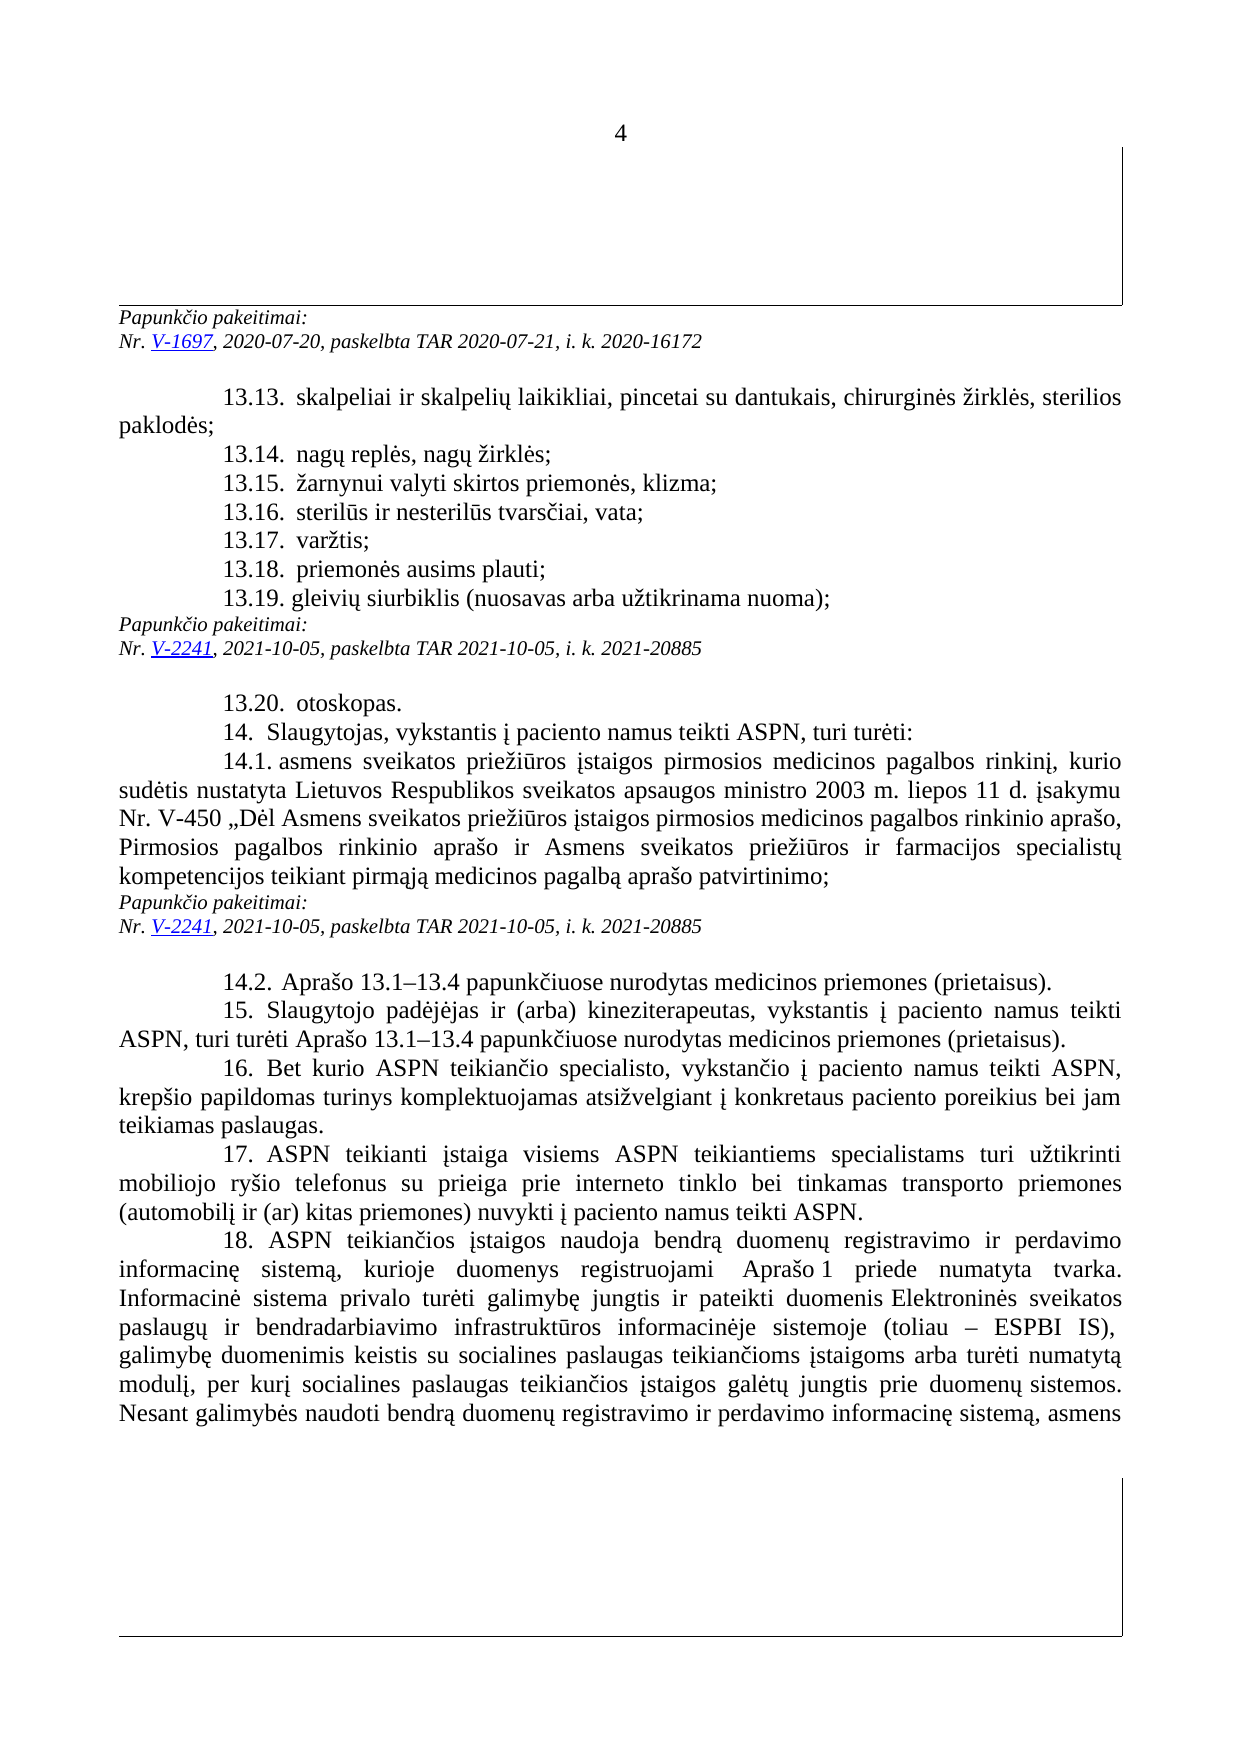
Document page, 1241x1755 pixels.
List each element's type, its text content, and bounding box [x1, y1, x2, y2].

text 13.20. otoskopas. [119, 688, 1122, 717]
text 13.14. nagų replės, nagų žirklės; [119, 439, 1122, 468]
text 14.1. asmens sveikatos priežiūros įstaigos pirmosios medicinos pagalbos rinkinį, kurio sudėtis nustatyta Lietuvos Respublikos sveikatos apsaugos ministro 2003 m. liepos 11 d. įsakymu Nr. V-450 „Dėl Asmens sveikatos priežiūros įstaigos pirmosios medicinos pagalbos rinkinio aprašo, Pirmosios pagalbos rinkinio aprašo ir Asmens sveikatos priežiūros ir farmacijos specialistų kompetencijos teikiant pirmąją medicinos pagalbą aprašo patvirtinimo; [119, 746, 1122, 890]
text 13.17. varžtis; [119, 525, 1122, 554]
text 13.15. žarnynui valyti skirtos priemonės, klizma; [119, 468, 1122, 497]
text Papunkčio pakeitimai: [119, 890, 1122, 914]
text Nr. V-2241, 2021-10-05, paskelbta TAR 2021-10-05, i. k. 2021-20885 [119, 914, 1122, 938]
text Papunkčio pakeitimai: [119, 305, 1122, 329]
text 18. ASPN teikiančios įstaigos naudoja bendrą duomenų registravimo ir perdavimo informacinę sistemą, kurioje duomenys registruojami Aprašo 1 priede numatyta tvarka. Informacinė sistema privalo turėti galimybę jungtis ir pateikti duomenis Elektroninės sveikatos paslaugų ir bendradarbiavimo infrastruktūros informacinėje sistemoje (toliau – ESPBI IS), galimybę duomenimis keistis su socialines paslaugas teikiančioms įstaigoms arba turėti numatytą modulį, per kurį socialines paslaugas teikiančios įstaigos galėtų jungtis prie duomenų sistemos. Nesant galimybės naudoti bendrą duomenų registravimo ir perdavimo informacinę sistemą, asmens [119, 1225, 1122, 1427]
text 14.2. Aprašo 13.1–13.4 papunkčiuose nurodytas medicinos priemones (prietaisus). [119, 967, 1122, 995]
text 16. Bet kurio ASPN teikiančio specialisto, vykstančio į paciento namus teikti ASPN, krepšio papildomas turinys komplektuojamas atsižvelgiant į konkretaus paciento poreikius bei jam teikiamas paslaugas. [119, 1053, 1122, 1139]
text 13.13. skalpeliai ir skalpelių laikikliai, pincetai su dantukais, chirurginės žirklės, sterilios paklodės; [119, 382, 1122, 439]
text 14. Slaugytojas, vykstantis į paciento namus teikti ASPN, turi turėti: [119, 717, 1122, 746]
text 15. Slaugytojo padėjėjas ir (arba) kineziterapeutas, vykstantis į paciento namus teikti ASPN, turi turėti Aprašo 13.1–13.4 papunkčiuose nurodytas medicinos priemones (prietaisus). [119, 995, 1122, 1053]
text 13.19. gleivių siurbiklis (nuosavas arba užtikrinama nuoma); [119, 583, 1122, 612]
text Nr. V-2241, 2021-10-05, paskelbta TAR 2021-10-05, i. k. 2021-20885 [119, 636, 1122, 660]
text Papunkčio pakeitimai: [119, 612, 1122, 636]
text Nr. V-1697, 2020-07-20, paskelbta TAR 2020-07-21, i. k. 2020-16172 [119, 329, 1122, 353]
text 13.18. priemonės ausims plauti; [119, 554, 1122, 583]
text 17. ASPN teikianti įstaiga visiems ASPN teikiantiems specialistams turi užtikrinti mobiliojo ryšio telefonus su prieiga prie interneto tinklo bei tinkamas transporto priemones (automobilį ir (ar) kitas priemones) nuvykti į paciento namus teikti ASPN. [119, 1139, 1122, 1225]
text 13.16. sterilūs ir nesterilūs tvarsčiai, vata; [119, 497, 1122, 525]
